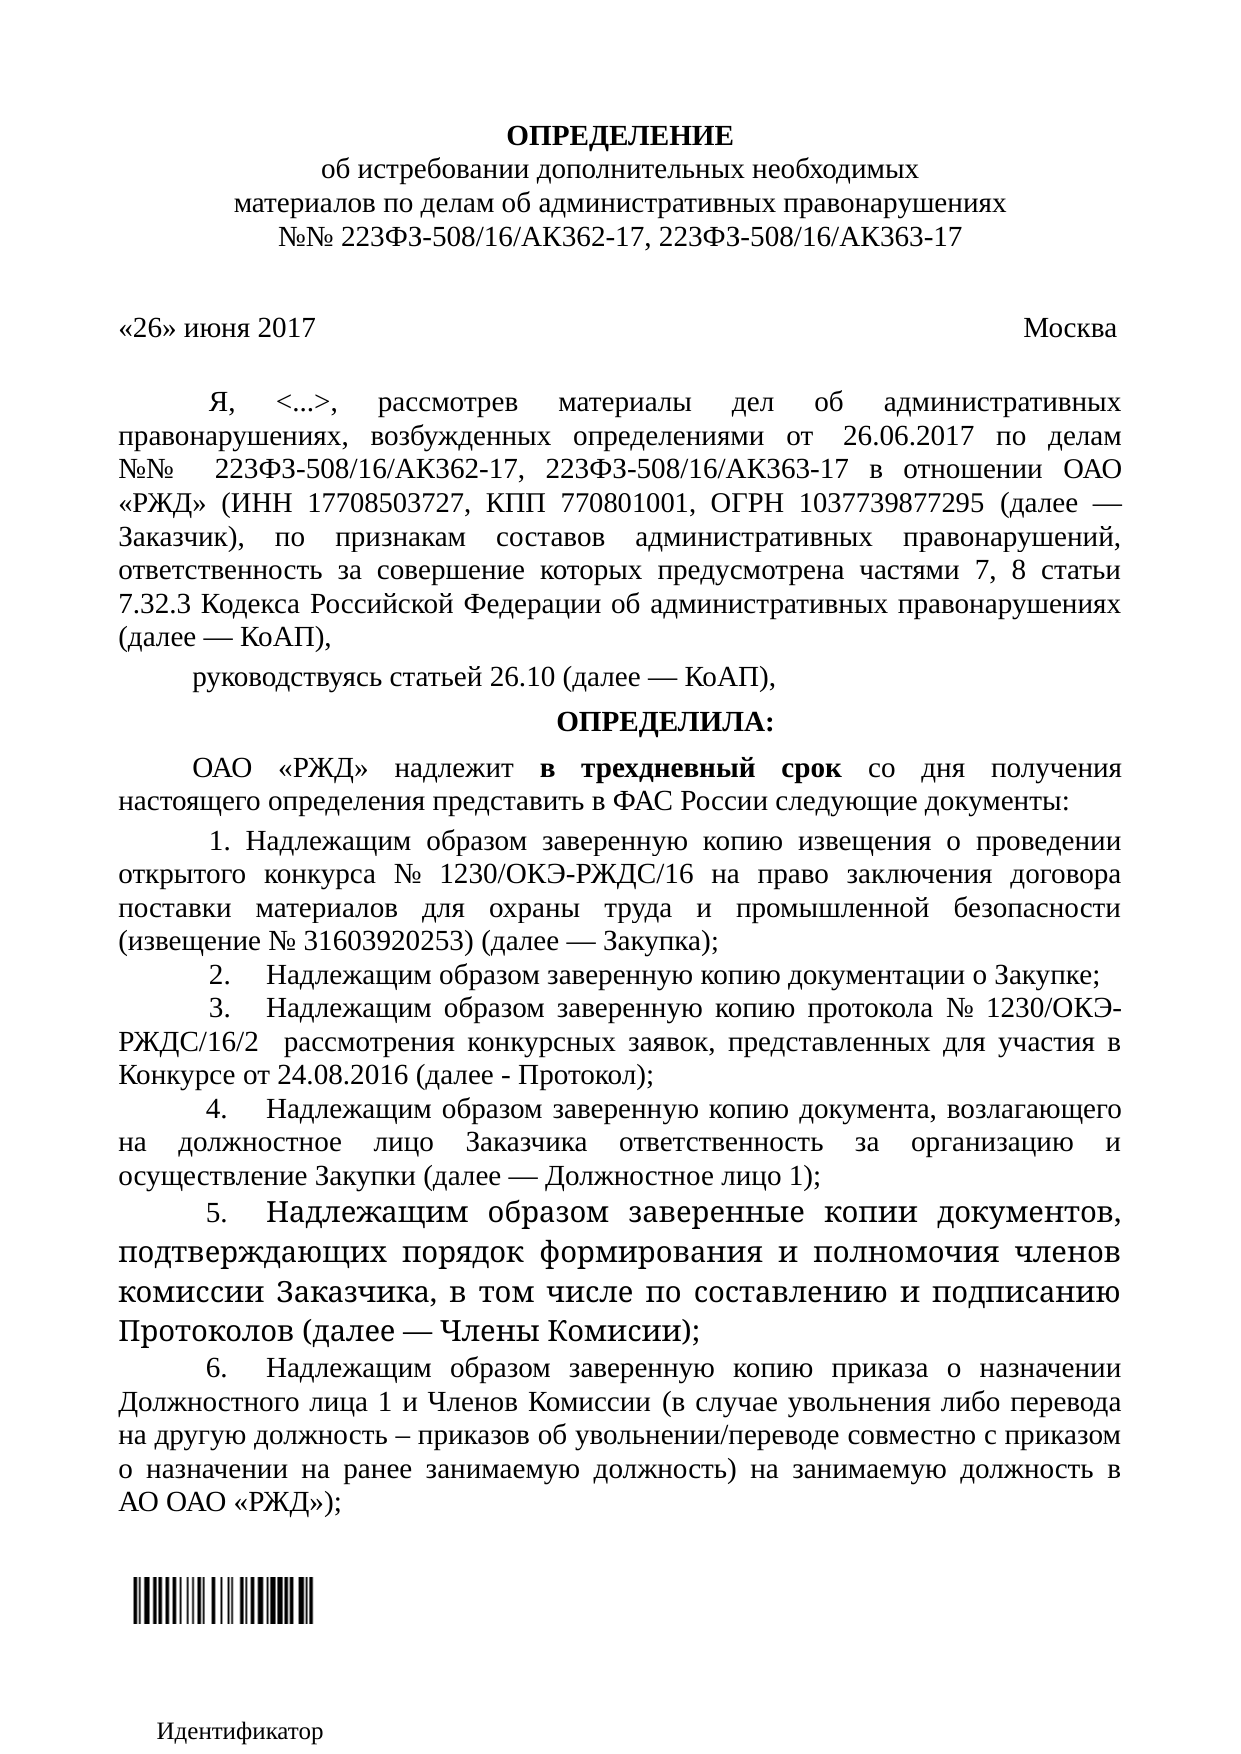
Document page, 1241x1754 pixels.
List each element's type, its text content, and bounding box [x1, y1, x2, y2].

text ОАО «РЖД» надлежит в трехдневный срок со дня получения настоящего определения представить в ФАС России следующие документы: [115, 750, 1122, 817]
picture [118, 1577, 331, 1624]
text ОПРЕДЕЛИЛА: [118, 704, 1122, 738]
text материалов по делам об административных правонарушениях [118, 185, 1122, 219]
list Надлежащим образом заверенную копию приказа о назначении Должностного лица 1 и Членов Комиссии (в случае увольнения либо перевода на другую должность – приказов об увольнении/переводе совместно с приказом о назначении на ранее занимаемую должность) на занимаемую должность в АО ОАО «РЖД»); [118, 1350, 1122, 1518]
list Надлежащим образом заверенную копию документации о Закупке; [118, 957, 1122, 990]
text ОПРЕДЕЛЕНИЕ [118, 118, 1122, 152]
text об истребовании дополнительных необходимых [118, 152, 1122, 185]
list Надлежащим образом заверенную копию документа, возлагающего на должностное лицо Заказчика ответственность за организацию и осуществление Закупки (далее — Должностное лицо 1); [118, 1091, 1122, 1192]
list Надлежащим образом заверенные копии документов, подтверждающих порядок формирования и полномочия членов комиссии Заказчика, в том числе по составлению и подписанию Протоколов (далее — Члены Комисии); [118, 1192, 1122, 1350]
text №№ 223ФЗ-508/16/АК362-17, 223ФЗ-508/16/АК363-17 [118, 219, 1122, 252]
list Надлежащим образом заверенную копию протокола № 1230/ОКЭ-РЖДС/16/2 рассмотрения конкурсных заявок, представленных для участия в Конкурсе от 24.08.2016 (далее - Протокол); [118, 990, 1122, 1091]
text 1. Надлежащим образом заверенную копию извещения о проведении открытого конкурса № 1230/ОКЭ-РЖДС/16 на право заключения договора поставки материалов для охраны труда и промышленной безопасности (извещение № 31603920253) (далее — Закупка); [118, 823, 1122, 957]
text Я, <...>, рассмотрев материалы дел об административных правонарушениях, возбужденных определениями от 26.06.2017 по делам №№ 223ФЗ-508/16/АК362-17, 223ФЗ-508/16/АК363-17 в отношении ОАО «РЖД» (ИНН 17708503727, КПП 770801001, ОГРН 1037739877295 (далее — Заказчик), по признакам составов административных правонарушений, ответственность за совершение которых предусмотрена частями 7, 8 статьи 7.32.3 Кодекса Российской Федерации об административных правонарушениях (далее — КоАП), [118, 384, 1122, 653]
text руководствуясь статьей 26.10 (далее — КоАП), [118, 659, 1122, 692]
text «26» июня 2017 Москва [118, 310, 1122, 343]
